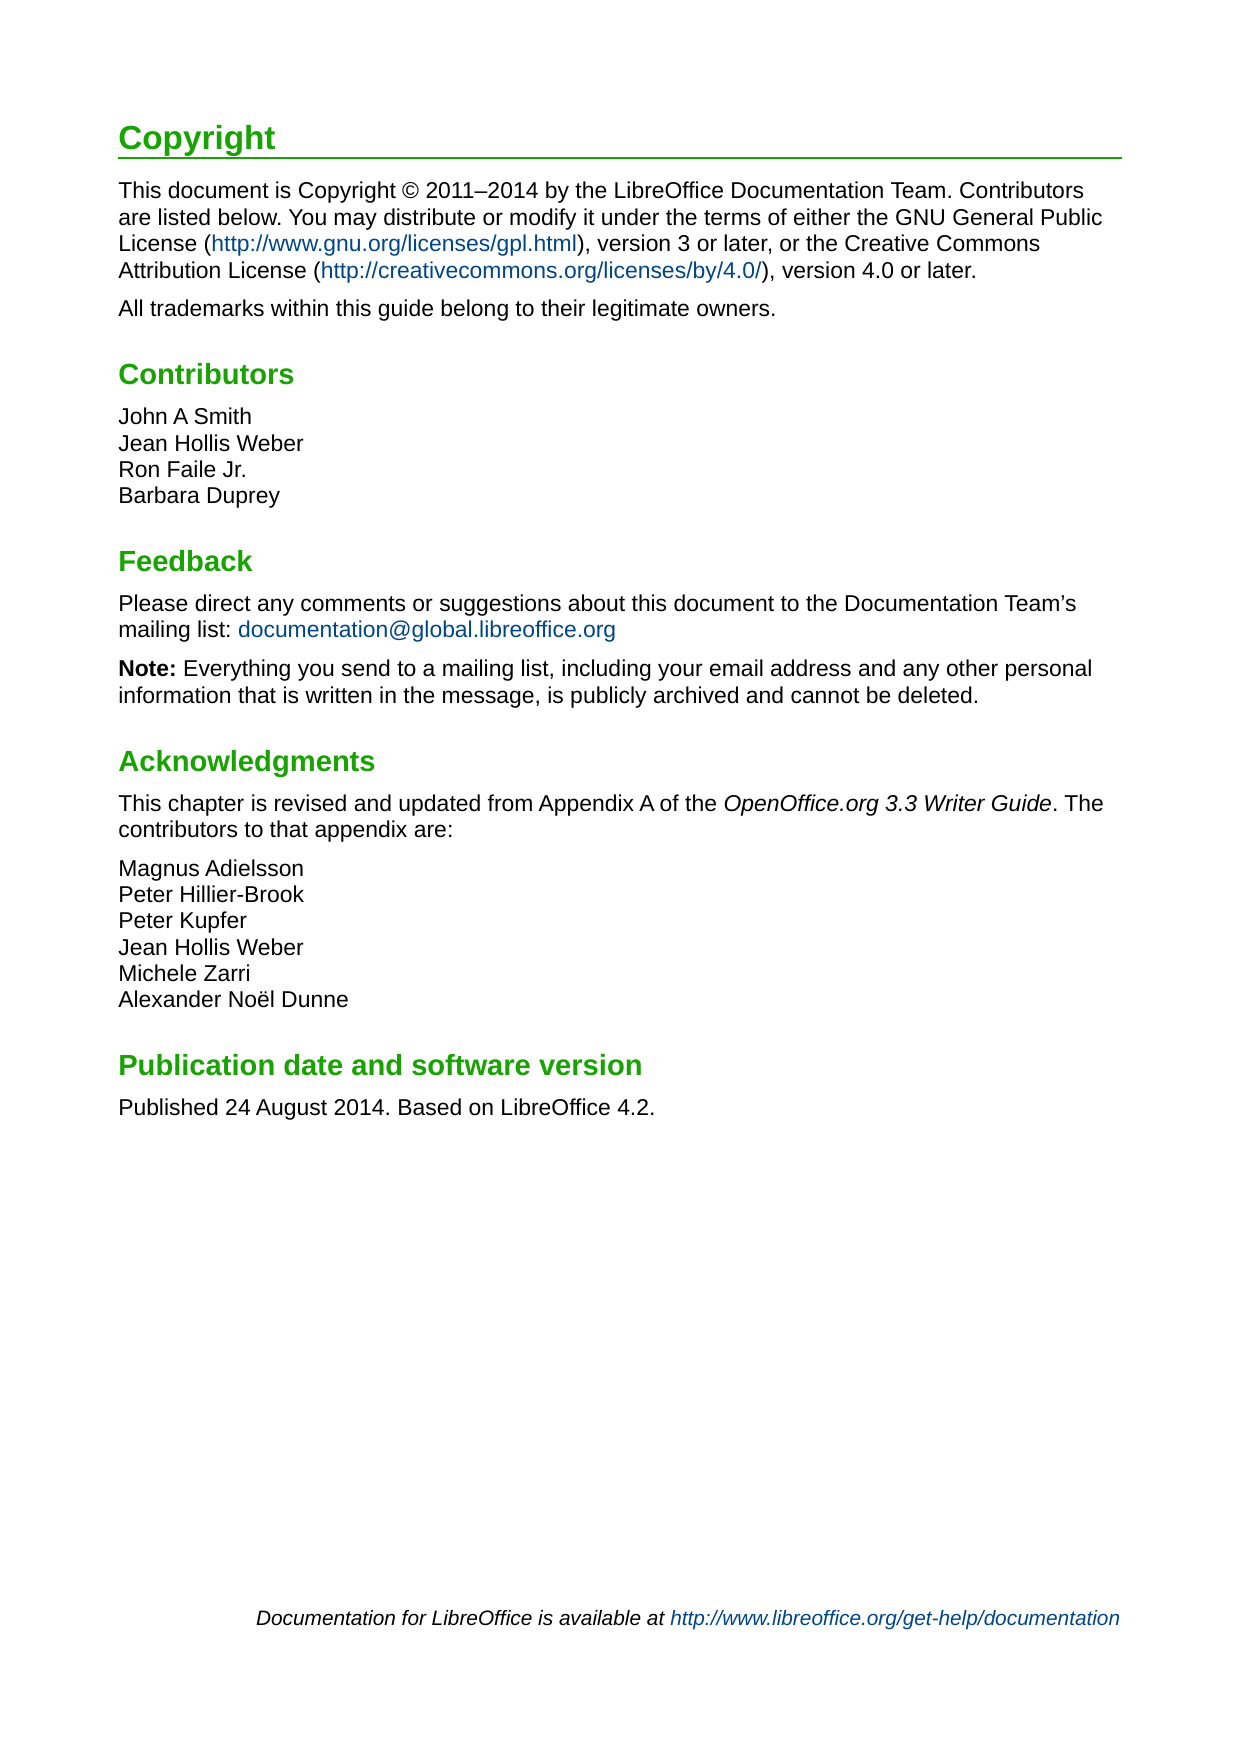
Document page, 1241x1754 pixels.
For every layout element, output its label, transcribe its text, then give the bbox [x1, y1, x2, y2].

subtitle Publication date and software version [118, 1048, 1122, 1082]
subtitle Copyright [118, 118, 1122, 157]
text This document is Copyright © 2011–2014 by the LibreOffice Documentation Team. Contributors are listed below. You may distribute or modify it under the terms of either the GNU General Public License (http://www.gnu.org/licenses/gpl.html), version 3 or later, or the Creative Commons Attribution License (http://creativecommons.org/licenses/by/4.0/), version 4.0 or later. [118, 177, 1122, 283]
text John A Smith Jean Hollis Weber Ron Faile Jr. Barbara Duprey [118, 403, 1122, 509]
subtitle Feedback [118, 544, 1122, 578]
subtitle Acknowledgments [118, 743, 1122, 777]
text Published 24 August 2014. Based on LibreOffice 4.2. [118, 1094, 1122, 1121]
text All trademarks within this guide belong to their legitimate owners. [118, 295, 1122, 322]
subtitle Contributors [118, 357, 1122, 391]
text Please direct any comments or suggestions about this document to the Documentation Team’s mailing list: documentation@global.libreoffice.org [118, 590, 1122, 643]
text This chapter is revised and updated from Appendix A of the OpenOffice.org 3.3 Writer Guide. The contributors to that appendix are: [118, 789, 1122, 842]
text Magnus Adielsson Peter Hillier-Brook Peter Kupfer Jean Hollis Weber Michele Zarri Alexander Noël Dunne [118, 855, 1122, 1013]
text Note: Everything you send to a mailing list, including your email address and any other personal information that is written in the message, is publicly archived and cannot be deleted. [118, 655, 1122, 708]
